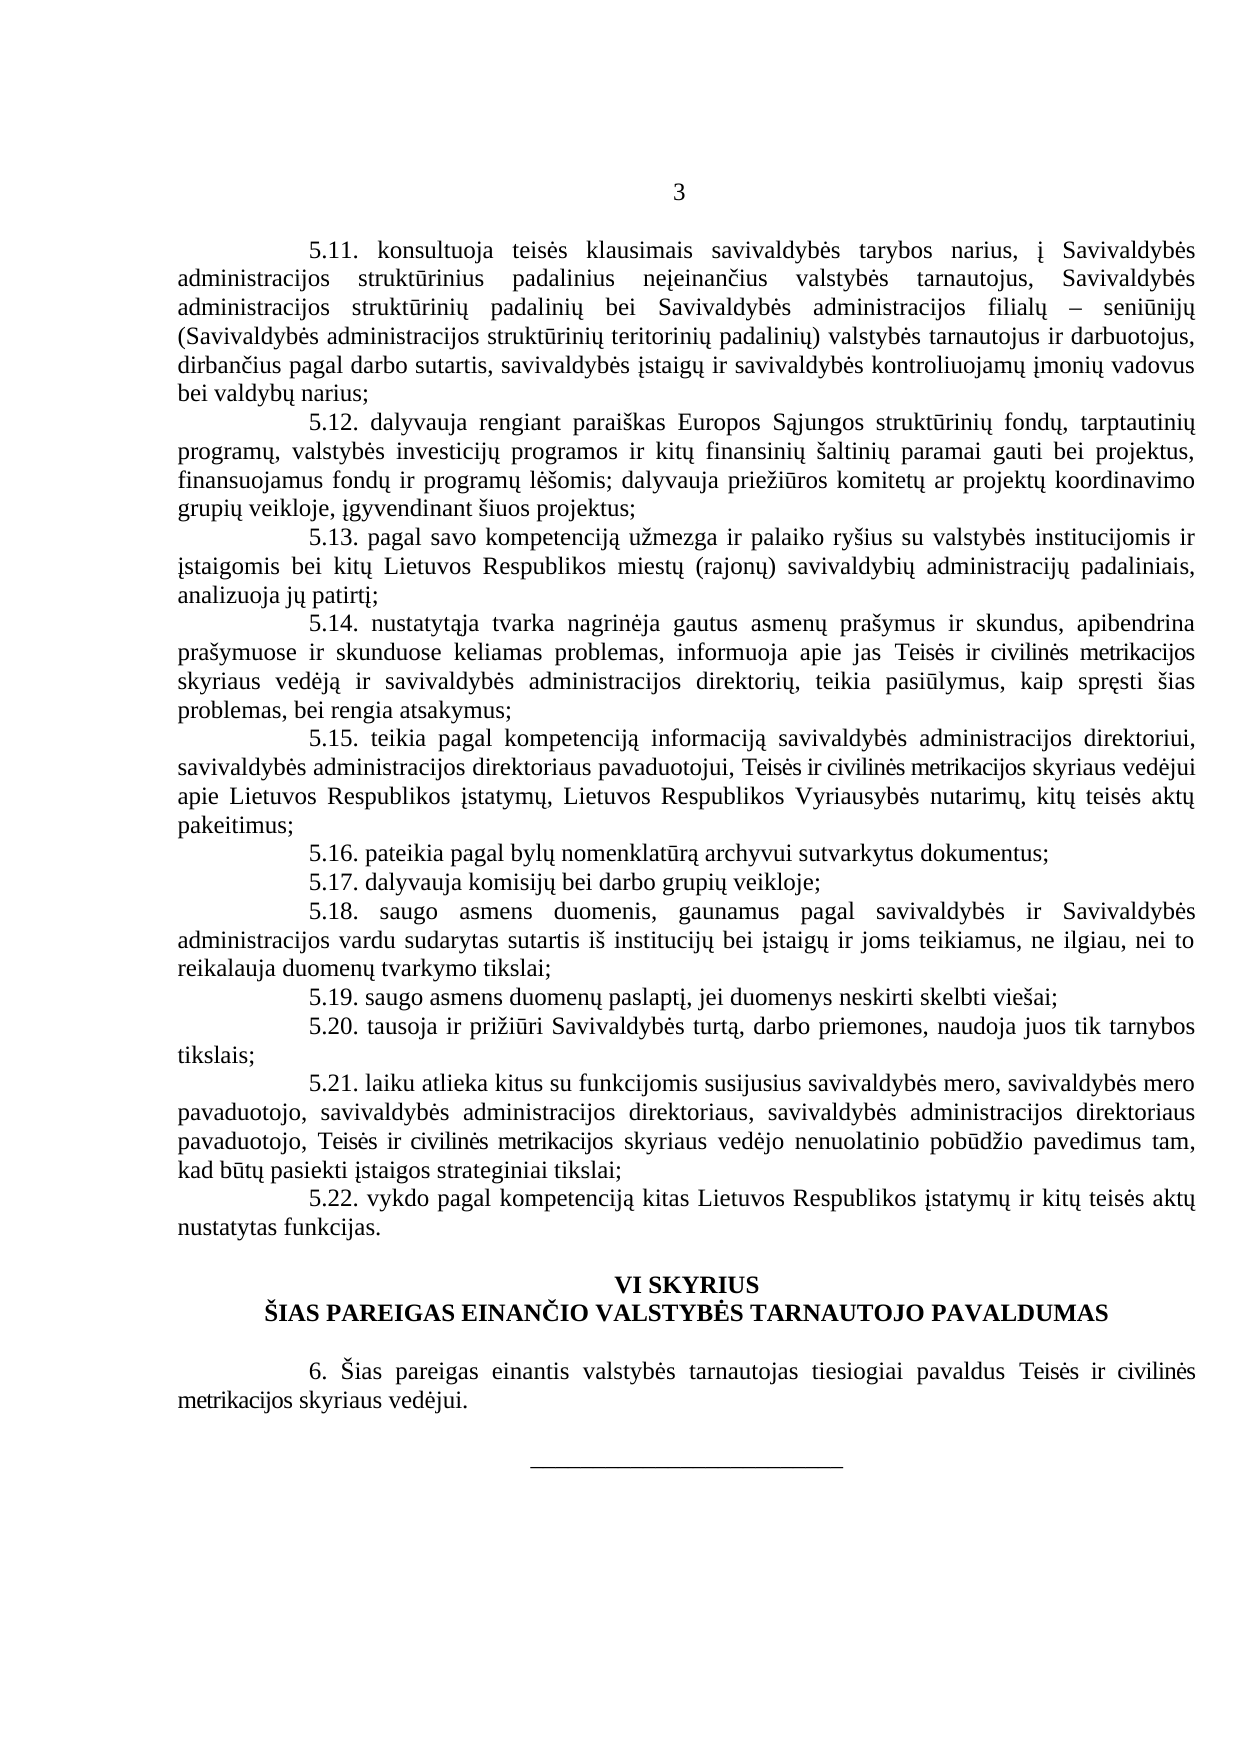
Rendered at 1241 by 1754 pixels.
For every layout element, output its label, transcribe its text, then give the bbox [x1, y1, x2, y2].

text ŠIAS PAREIGAS EINANČIO VALSTYBĖS TARNAUTOJO PAVALDUMAS [177, 1298, 1196, 1327]
text 5.17. dalyvauja komisijų bei darbo grupių veikloje; [177, 867, 1196, 896]
text VI SKYRIUS [177, 1270, 1196, 1298]
text 5.20. tausoja ir prižiūri Savivaldybės turtą, darbo priemones, naudoja juos tik tarnybos tikslais; [177, 1011, 1196, 1068]
text 5.21. laiku atlieka kitus su funkcijomis susijusius savivaldybės mero, savivaldybės mero pavaduotojo, savivaldybės administracijos direktoriaus, savivaldybės administracijos direktoriaus pavaduotojo, Teisės ir civilinės metrikacijos skyriaus vedėjo nenuolatinio pobūdžio pavedimus tam, kad būtų pasiekti įstaigos strateginiai tikslai; [177, 1068, 1196, 1183]
text 6. Šias pareigas einantis valstybės tarnautojas tiesiogiai pavaldus Teisės ir civilinės metrikacijos skyriaus vedėjui. [177, 1356, 1196, 1413]
text 5.13. pagal savo kompetenciją užmezga ir palaiko ryšius su valstybės institucijomis ir įstaigomis bei kitų Lietuvos Respublikos miestų (rajonų) savivaldybių administracijų padaliniais, analizuoja jų patirtį; [177, 522, 1196, 608]
text 5.15. teikia pagal kompetenciją informaciją savivaldybės administracijos direktoriui, savivaldybės administracijos direktoriaus pavaduotojui, Teisės ir civilinės metrikacijos skyriaus vedėjui apie Lietuvos Respublikos įstatymų, Lietuvos Respublikos Vyriausybės nutarimų, kitų teisės aktų pakeitimus; [177, 723, 1196, 838]
text 5.14. nustatytąja tvarka nagrinėja gautus asmenų prašymus ir skundus, apibendrina prašymuose ir skunduose keliamas problemas, informuoja apie jas Teisės ir civilinės metrikacijos skyriaus vedėją ir savivaldybės administracijos direktorių, teikia pasiūlymus, kaip spręsti šias problemas, bei rengia atsakymus; [177, 608, 1196, 723]
text 5.19. saugo asmens duomenų paslaptį, jei duomenys neskirti skelbti viešai; [177, 982, 1196, 1011]
text 5.16. pateikia pagal bylų nomenklatūrą archyvui sutvarkytus dokumentus; [177, 838, 1196, 867]
text 5.18. saugo asmens duomenis, gaunamus pagal savivaldybės ir Savivaldybės administracijos vardu sudarytas sutartis iš institucijų bei įstaigų ir joms teikiamus, ne ilgiau, nei to reikalauja duomenų tvarkymo tikslai; [177, 896, 1196, 982]
text 5.12. dalyvauja rengiant paraiškas Europos Sąjungos struktūrinių fondų, tarptautinių programų, valstybės investicijų programos ir kitų finansinių šaltinių paramai gauti bei projektus, finansuojamus fondų ir programų lėšomis; dalyvauja priežiūros komitetų ar projektų koordinavimo grupių veikloje, įgyvendinant šiuos projektus; [177, 407, 1196, 522]
text 5.22. vykdo pagal kompetenciją kitas Lietuvos Respublikos įstatymų ir kitų teisės aktų nustatytas funkcijas. [177, 1183, 1196, 1241]
text 5.11. konsultuoja teisės klausimais savivaldybės tarybos narius, į Savivaldybės administracijos struktūrinius padalinius neįeinančius valstybės tarnautojus, Savivaldybės administracijos struktūrinių padalinių bei Savivaldybės administracijos filialų – seniūnijų (Savivaldybės administracijos struktūrinių teritorinių padalinių) valstybės tarnautojus ir darbuotojus, dirbančius pagal darbo sutartis, savivaldybės įstaigų ir savivaldybės kontroliuojamų įmonių vadovus bei valdybų narius; [177, 235, 1196, 407]
text _________________________ [177, 1442, 1196, 1471]
